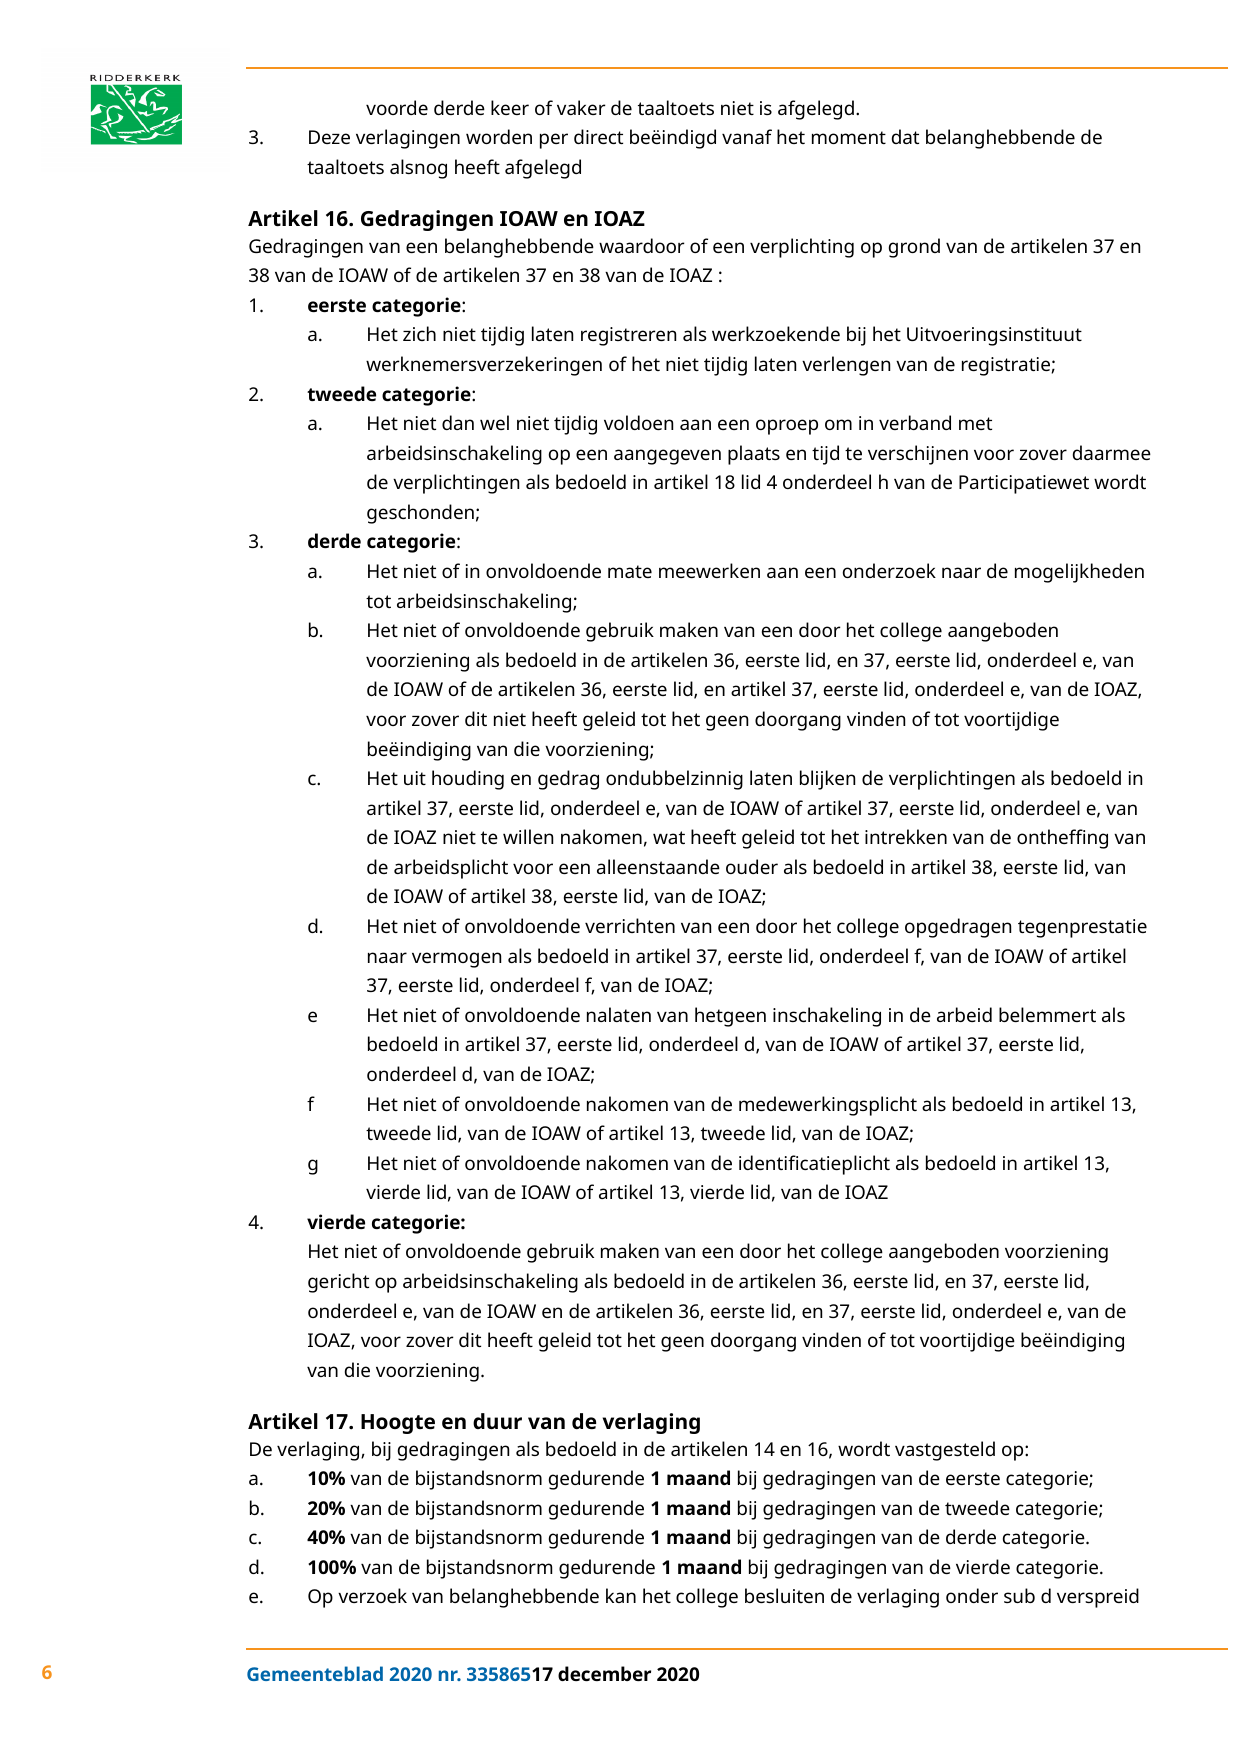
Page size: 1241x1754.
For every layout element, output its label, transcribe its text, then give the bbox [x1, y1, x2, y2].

list 20% van de bijstandsnorm gedurende 1 maand bij gedragingen van de tweede categorie; [248, 1495, 1152, 1521]
list 40% van de bijstandsnorm gedurende 1 maand bij gedragingen van de derde categorie. [248, 1524, 1152, 1550]
list Het niet of onvoldoende nalaten van hetgeen inschakeling in de arbeid belemmert als bedoeld in artikel 37, eerste lid, onderdeel d, van de IOAW of artikel 37, eerste lid, onderdeel d, van de IOAZ; [307, 1002, 1152, 1087]
text Gedragingen van een belanghebbende waardoor of een verplichting op grond van de artikelen 37 en 38 van de IOAW of de artikelen 37 en 38 van de IOAZ : [248, 233, 1152, 288]
list Het niet of onvoldoende verrichten van een door het college opgedragen tegenprestatie naar vermogen als bedoeld in artikel 37, eerste lid, onderdeel f, van de IOAW of artikel 37, eerste lid, onderdeel f, van de IOAZ; [307, 913, 1152, 998]
text De verlaging, bij gedragingen als bedoeld in de artikelen 14 en 16, wordt vastgesteld op: [248, 1436, 1152, 1462]
list Het niet of onvoldoende gebruik maken van een door het college aangeboden voorziening als bedoeld in de artikelen 36, eerste lid, en 37, eerste lid, onderdeel e, van de IOAW of de artikelen 36, eerste lid, en artikel 37, eerste lid, onderdeel e, van de IOAZ, voor zover dit niet heeft geleid tot het geen doorgang vinden of tot voortijdige beëindiging van die voorziening; [307, 617, 1152, 761]
list tweede categorie: [248, 381, 1152, 406]
list eerste categorie: [248, 292, 1152, 318]
text Artikel 16. Gedragingen IOAW en IOAZ [248, 204, 1152, 233]
list 10% van de bijstandsnorm gedurende 1 maand bij gedragingen van de eerste categorie; [248, 1465, 1152, 1491]
list Het niet of onvoldoende nakomen van de identificatieplicht als bedoeld in artikel 13, vierde lid, van de IOAW of artikel 13, vierde lid, van de IOAZ [307, 1150, 1152, 1205]
list Deze verlagingen worden per direct beëindigd vanaf het moment dat belanghebbende de taaltoets alsnog heeft afgelegd [248, 124, 1152, 180]
list Het zich niet tijdig laten registreren als werkzoekende bij het Uitvoeringsinstituut werknemersverzekeringen of het niet tijdig laten verlengen van de registratie; [307, 322, 1152, 377]
list Het niet of onvoldoende nakomen van de medewerkingsplicht als bedoeld in artikel 13, tweede lid, van de IOAW of artikel 13, tweede lid, van de IOAZ; [307, 1091, 1152, 1146]
list Het uit houding en gedrag ondubbelzinnig laten blijken de verplichtingen als bedoeld in artikel 37, eerste lid, onderdeel e, van de IOAW of artikel 37, eerste lid, onderdeel e, van de IOAZ niet te willen nakomen, wat heeft geleid tot het intrekken van de ontheffing van de arbeidsplicht voor een alleenstaande ouder als bedoeld in artikel 38, eerste lid, van de IOAW of artikel 38, eerste lid, van de IOAZ; [307, 765, 1152, 909]
list voorde derde keer of vaker de taaltoets niet is afgelegd. [307, 95, 1152, 121]
list vierde categorie: [248, 1209, 1152, 1235]
list Het niet of in onvoldoende mate meewerken aan een onderzoek naar de mogelijkheden tot arbeidsinschakeling; [307, 558, 1152, 613]
list derde categorie: [248, 529, 1152, 554]
list 100% van de bijstandsnorm gedurende 1 maand bij gedragingen van de vierde categorie. [248, 1554, 1152, 1580]
picture [41, 47, 231, 172]
list Op verzoek van belanghebbende kan het college besluiten de verlaging onder sub d verspreid [248, 1584, 1152, 1609]
list Het niet of onvoldoende gebruik maken van een door het college aangeboden voorziening gericht op arbeidsinschakeling als bedoeld in de artikelen 36, eerste lid, en 37, eerste lid, onderdeel e, van de IOAW en de artikelen 36, eerste lid, en 37, eerste lid, onderdeel e, van de IOAZ, voor zover dit heeft geleid tot het geen doorgang vinden of tot voortijdige beëindiging van die voorziening. [248, 1239, 1152, 1383]
text Artikel 17. Hoogte en duur van de verlaging [248, 1407, 1152, 1436]
list Het niet dan wel niet tijdig voldoen aan een oproep om in verband met arbeidsinschakeling op een aangegeven plaats en tijd te verschijnen voor zover daarmee de verplichtingen als bedoeld in artikel 18 lid 4 onderdeel h van de Participatiewet wordt geschonden; [307, 410, 1152, 525]
